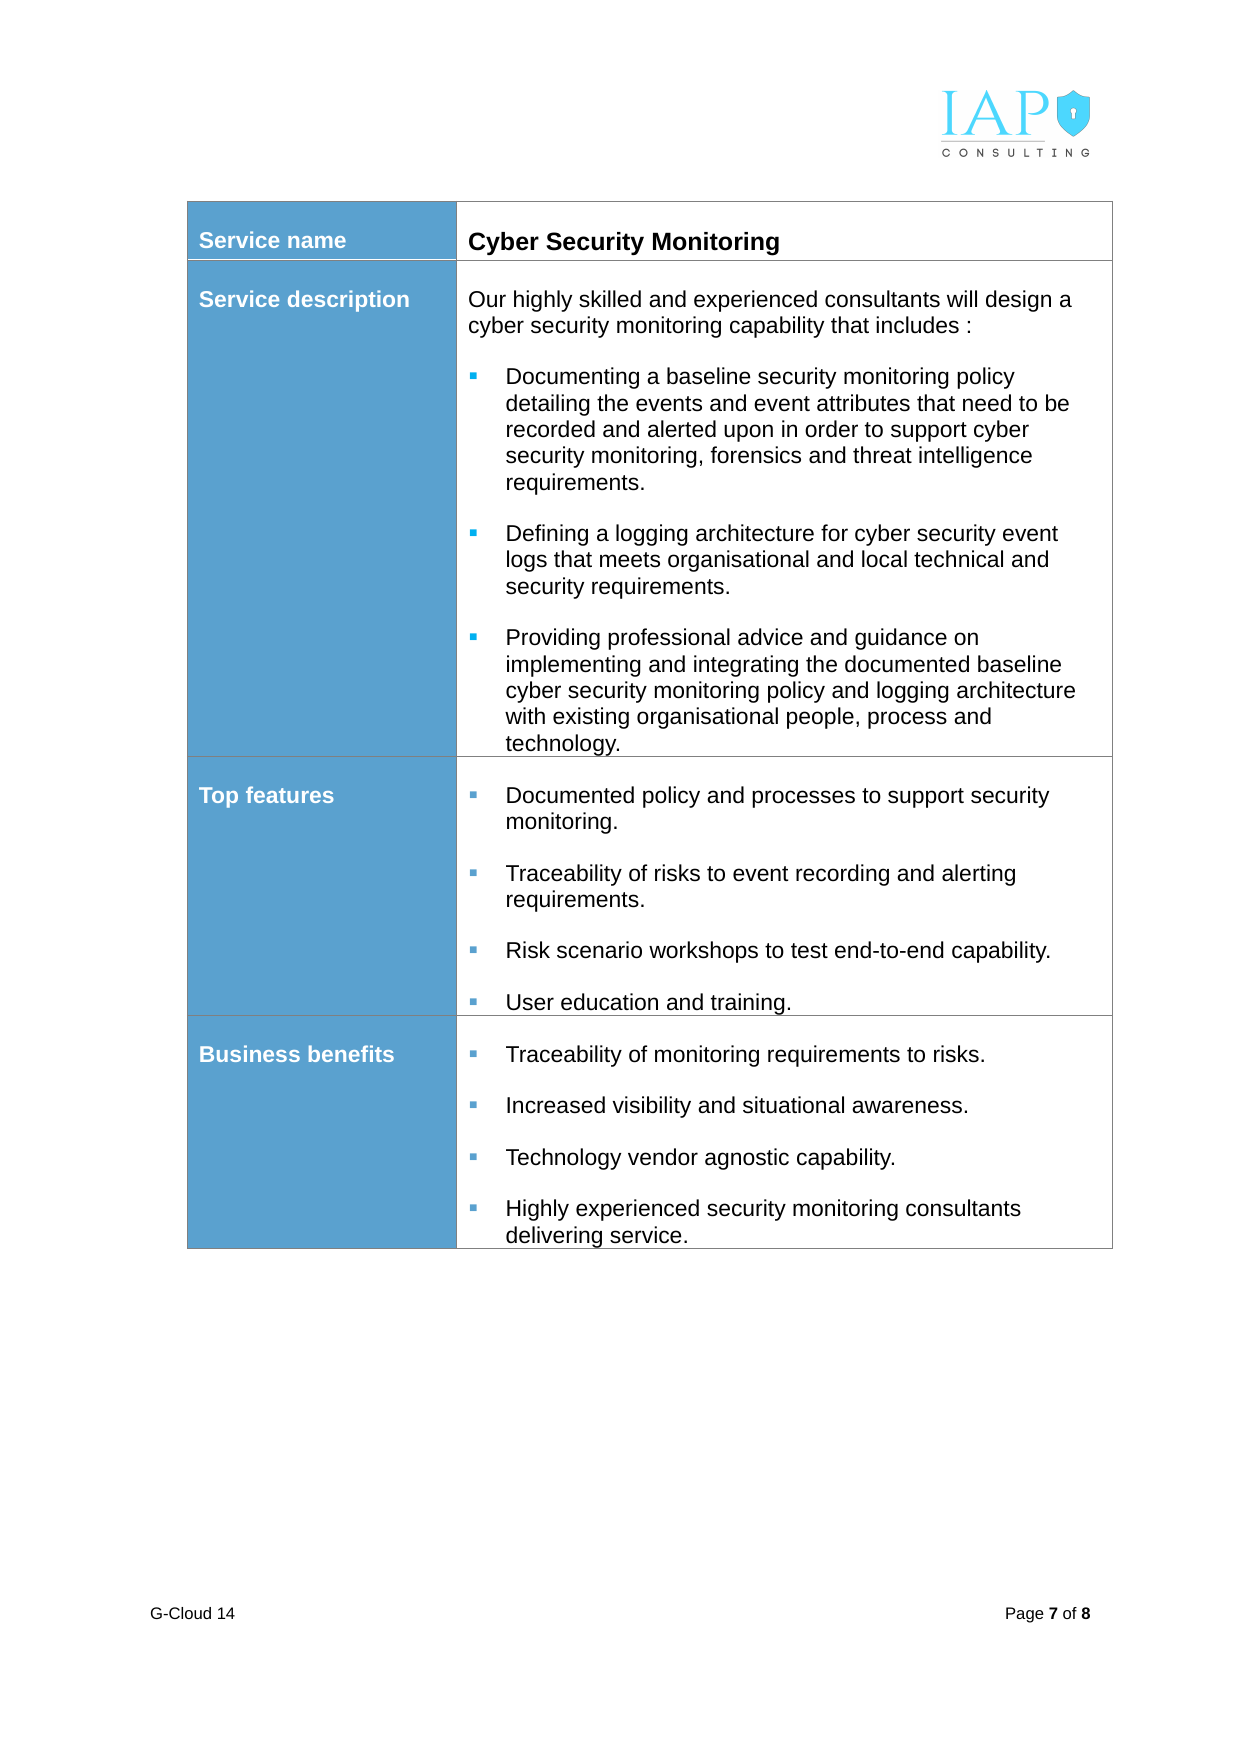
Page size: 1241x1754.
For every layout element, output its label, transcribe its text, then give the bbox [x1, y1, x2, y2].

table_cell Service description [188, 261, 456, 756]
table_cell Top features [188, 757, 456, 1015]
table_header Cyber Security Monitoring [457, 202, 1112, 259]
table_cell Our highly skilled and experienced consultants will design a cyber security monitoring capability that includes : Documenting a baseline security monitoring policy detailing the events and event attributes that need to be recorded and alerted upon in order to support cyber security monitoring, forensics and threat intelligence requirements. Defining a logging architecture for cyber security event logs that meets organisational and local technical and security requirements. Providing professional advice and guidance on implementing and integrating the documented baseline cyber security monitoring policy and logging architecture with existing organisational people, process and technology. [457, 261, 1112, 756]
table_cell Documented policy and processes to support security monitoring. Traceability of risks to event recording and alerting requirements. Risk scenario workshops to test end-to-end capability. User education and training. [457, 757, 1112, 1015]
table_cell Business benefits [188, 1016, 456, 1248]
table_cell Traceability of monitoring requirements to risks. Increased visibility and situational awareness. Technology vendor agnostic capability. Highly experienced security monitoring consultants delivering service. [457, 1016, 1112, 1248]
table_header Service name [188, 202, 456, 259]
